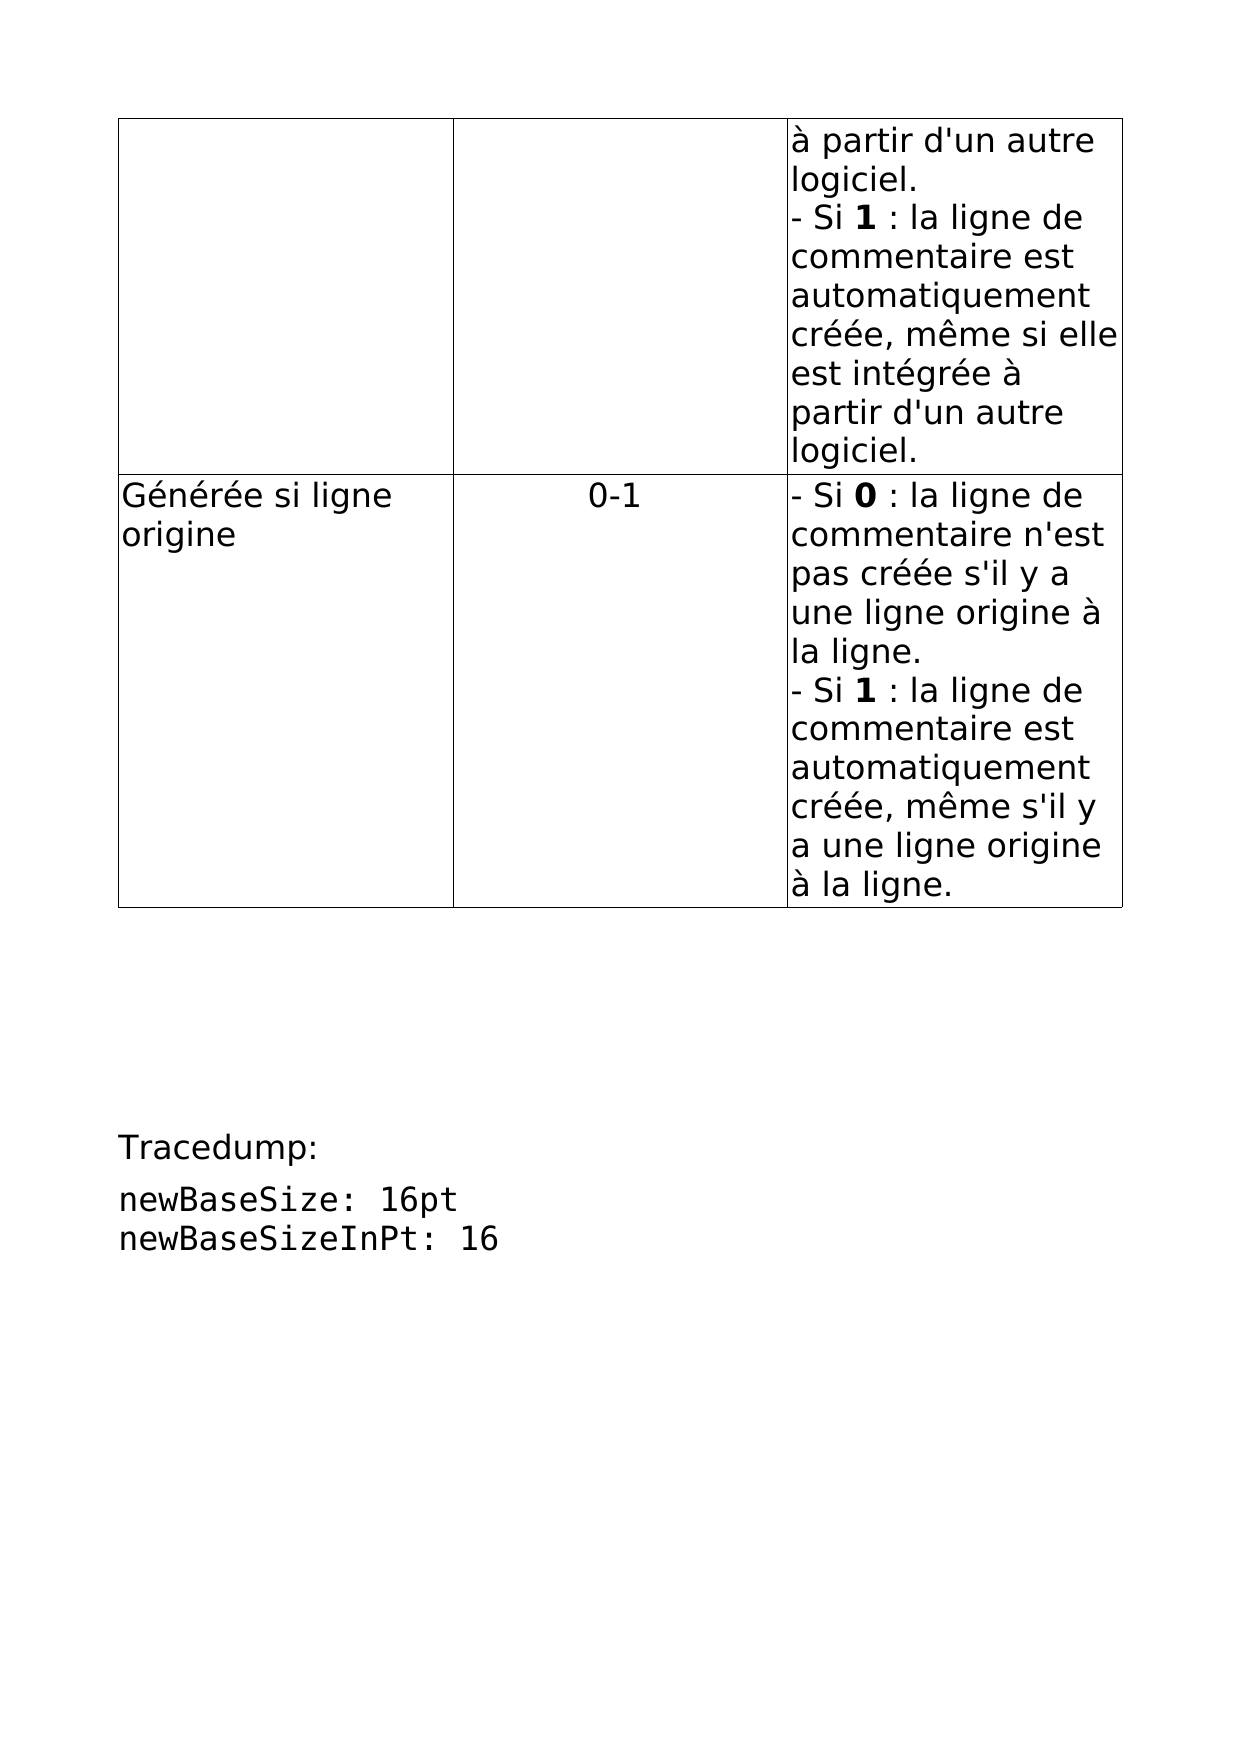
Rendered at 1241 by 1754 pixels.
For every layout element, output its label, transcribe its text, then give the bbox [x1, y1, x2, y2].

table_cell Générée si ligne origine [119, 475, 453, 907]
table_cell à partir d'un autre logiciel. - Si 1 : la ligne de commentaire est automatiquement créée, même si elle est intégrée à partir d'un autre logiciel. [788, 119, 1122, 474]
text newBaseSize: 16pt newBaseSizeInPt: 16 [118, 1180, 1122, 1258]
table_cell - Si 0 : la ligne de commentaire n'est pas créée s'il y a une ligne origine à la ligne. - Si 1 : la ligne de commentaire est automatiquement créée, même s'il y a une ligne origine à la ligne. [788, 475, 1122, 907]
table_cell [454, 119, 787, 474]
table_cell 0-1 [454, 475, 787, 907]
text Tracedump: [118, 1090, 1122, 1168]
table_cell [119, 119, 453, 474]
